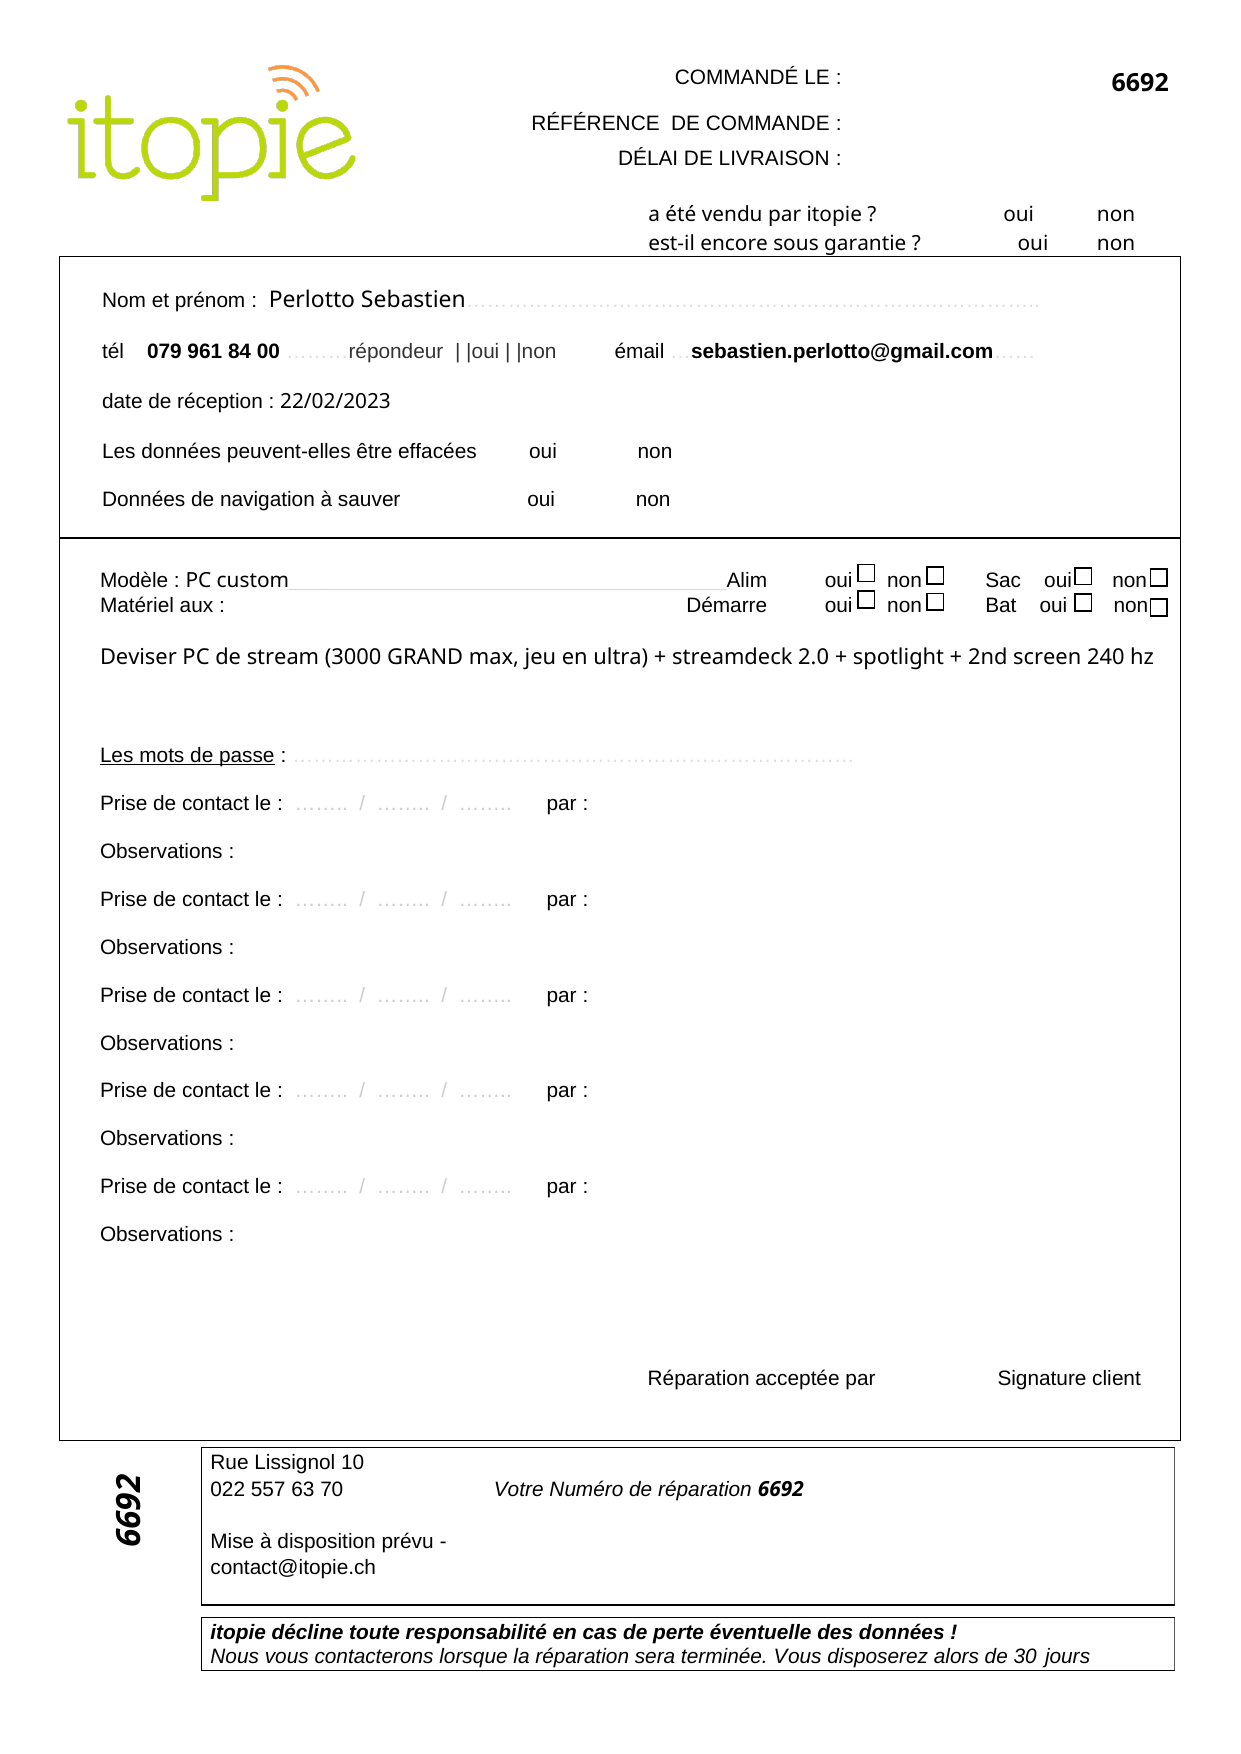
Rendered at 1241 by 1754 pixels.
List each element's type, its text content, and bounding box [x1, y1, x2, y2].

text Observations : [60, 836, 1180, 863]
text a été vendu par itopie ? oui non [59, 199, 1181, 228]
table_header Rue Lissignol 10 022 557 63 70 Votre Numéro de réparation 6692 Mise à disposition prévu - contact@itopie.ch [195, 1441, 1180, 1611]
table_header COMMANDÉ LE : [490, 59, 847, 104]
text Observations : [60, 931, 1180, 958]
text date de réception : 22/02/2023 [60, 383, 1180, 415]
text Matériel aux : Démarre oui non Bat oui non [60, 590, 1180, 617]
table_header 6692 [847, 59, 1180, 104]
table_cell [847, 105, 1180, 140]
text Observations : [60, 1027, 1180, 1054]
picture [67, 65, 356, 201]
text Les mots de passe : ……………………………………………………………………… [60, 740, 1180, 767]
text Observations : [60, 1123, 1180, 1150]
table_cell itopie décline toute responsabilité en cas de perte éventuelle des données ! Nous vous contacterons lorsque la réparation sera terminée. Vous disposerez alors de 30 jours [195, 1611, 1180, 1677]
text est-il encore sous garantie ? oui non [59, 228, 1181, 256]
text tél 079 961 84 00 ………répondeur | |oui | |non émail …sebastien.perlotto@gmail.com…… [60, 335, 1180, 362]
text Données de navigation à sauver oui non [60, 484, 1180, 511]
text Prise de contact le : …….. / …….. / …….. par : [60, 883, 1180, 911]
text Les données peuvent-elles être effacées oui non [60, 436, 1180, 463]
text Prise de contact le : …….. / …….. / …….. par : [60, 979, 1180, 1006]
text Prise de contact le : …….. / …….. / …….. par : [60, 1075, 1180, 1102]
text Modèle : PC custom Alim oui non Sac oui non [879, 562, 925, 590]
text Deviser PC de stream (3000 GRAND max, jeu en ultra) + streamdeck 2.0 + spotlight + 2nd screen 240 hz [60, 638, 1180, 671]
text Prise de contact le : …….. / …….. / …….. par : [60, 788, 1180, 815]
text Modèle : PC custom Alim oui non Sac oui non [948, 562, 1180, 590]
text Réparation acceptée par Signature client [60, 1363, 1180, 1390]
table_header 6692 [59, 1441, 195, 1677]
table_cell [847, 140, 1180, 175]
table_cell DÉLAI DE LIVRAISON : [490, 140, 847, 175]
text Prise de contact le : …….. / …….. / …….. par : [60, 1171, 1180, 1198]
text Nom et prénom : Perlotto Sebastien……………………………………………………………………….. [60, 280, 1180, 314]
table_cell RÉFÉRENCE DE COMMANDE : [490, 105, 847, 140]
text Modèle : PC custom Alim oui non Sac oui non [60, 562, 856, 590]
text Observations : [60, 1219, 1180, 1246]
